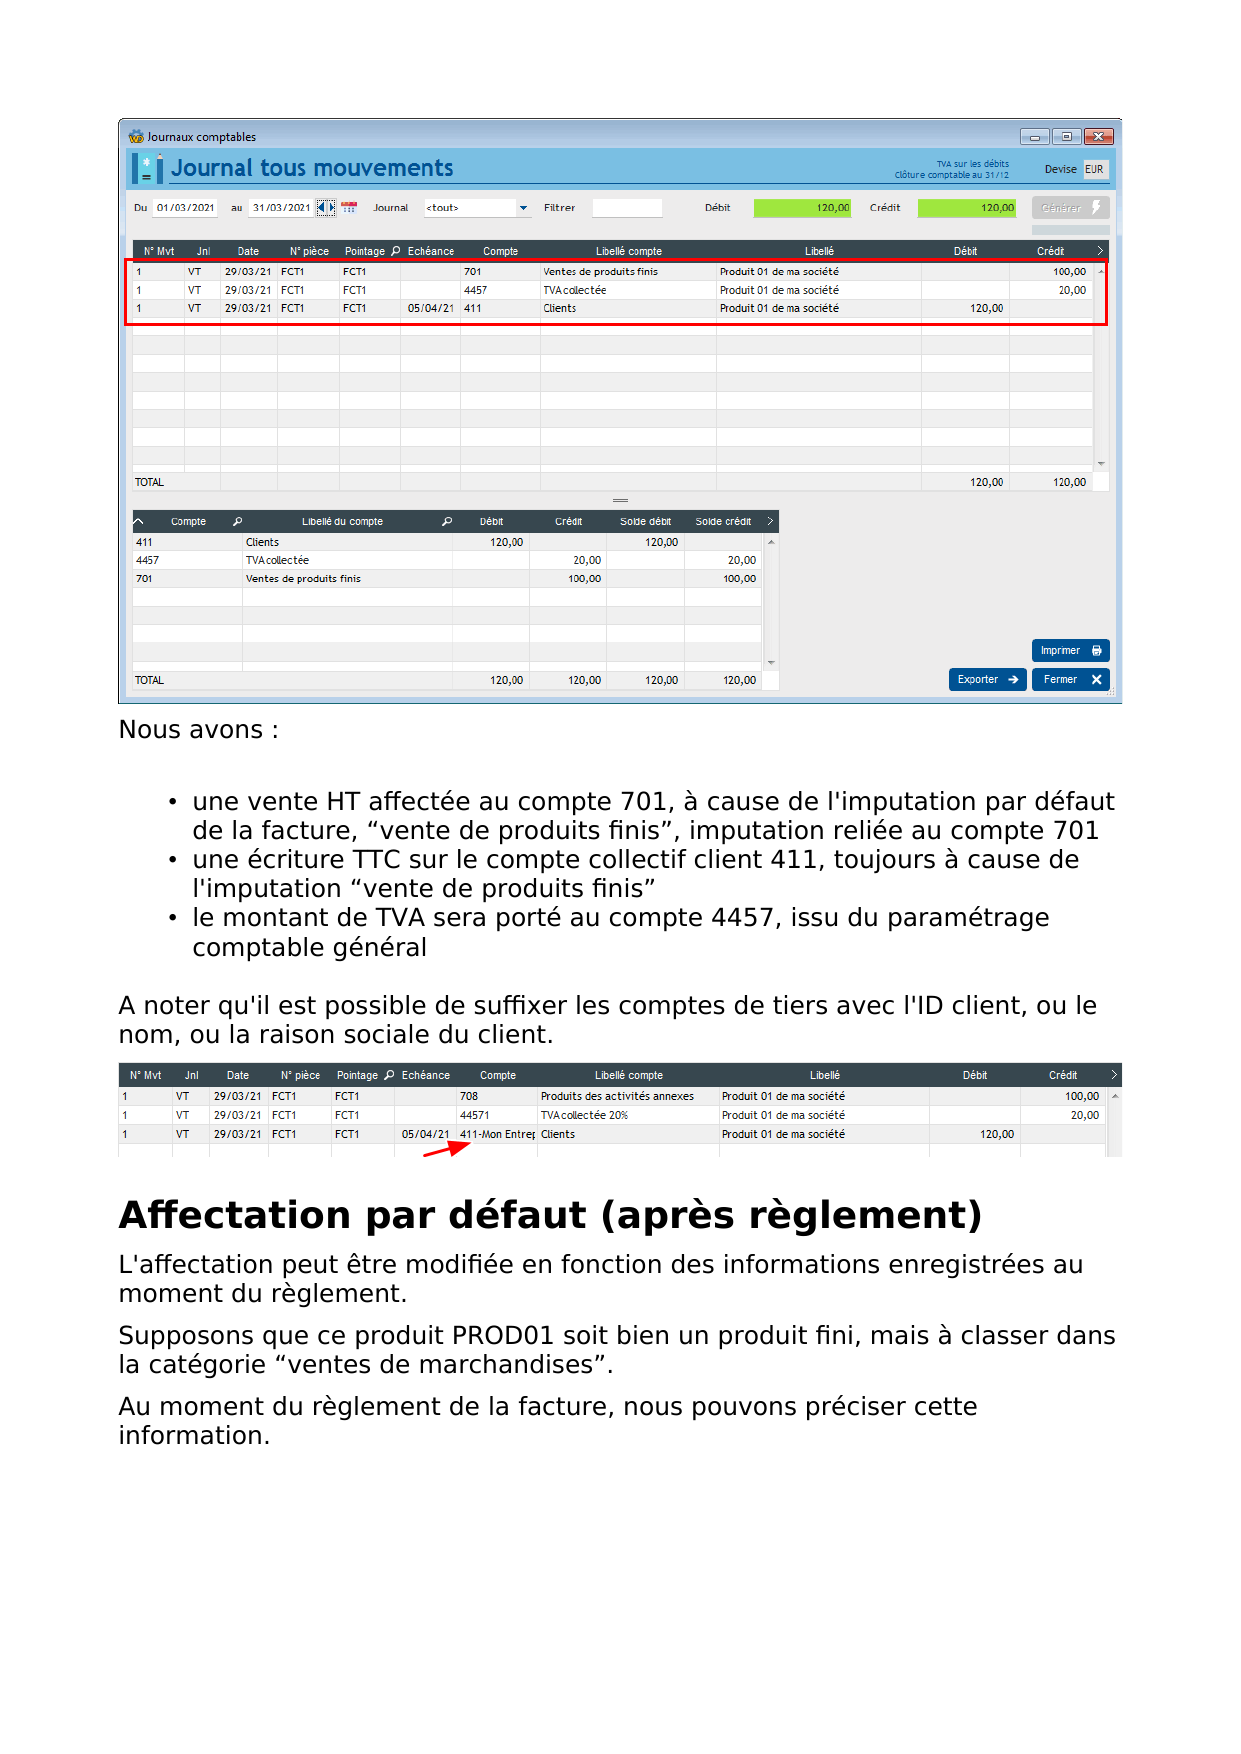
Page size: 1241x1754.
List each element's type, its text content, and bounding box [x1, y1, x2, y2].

subtitle Affectation par défaut (après règlement) [118, 1194, 1122, 1238]
picture [118, 1062, 1123, 1157]
text Nous avons : [118, 716, 1122, 745]
list le montant de TVA sera porté au compte 4457, issu du paramétrage comptable général [177, 903, 1122, 962]
text Au moment du règlement de la facture, nous pouvons préciser cette information. [118, 1392, 1122, 1450]
list une écriture TTC sur le compte collectif client 411, toujours à cause de l'imputation “vente de produits finis” [177, 845, 1122, 903]
list une vente HT affectée au compte 701, à cause de l'imputation par défaut de la facture, “vente de produits finis”, imputation reliée au compte 701 [177, 787, 1122, 845]
text A noter qu'il est possible de suffixer les comptes de tiers avec l'ID client, ou le nom, ou la raison sociale du client. [118, 991, 1122, 1050]
text Supposons que ce produit PROD01 soit bien un produit fini, mais à classer dans la catégorie “ventes de marchandises”. [118, 1321, 1122, 1379]
text L'affectation peut être modifiée en fonction des informations enregistrées au moment du règlement. [118, 1250, 1122, 1308]
picture [118, 118, 1123, 704]
